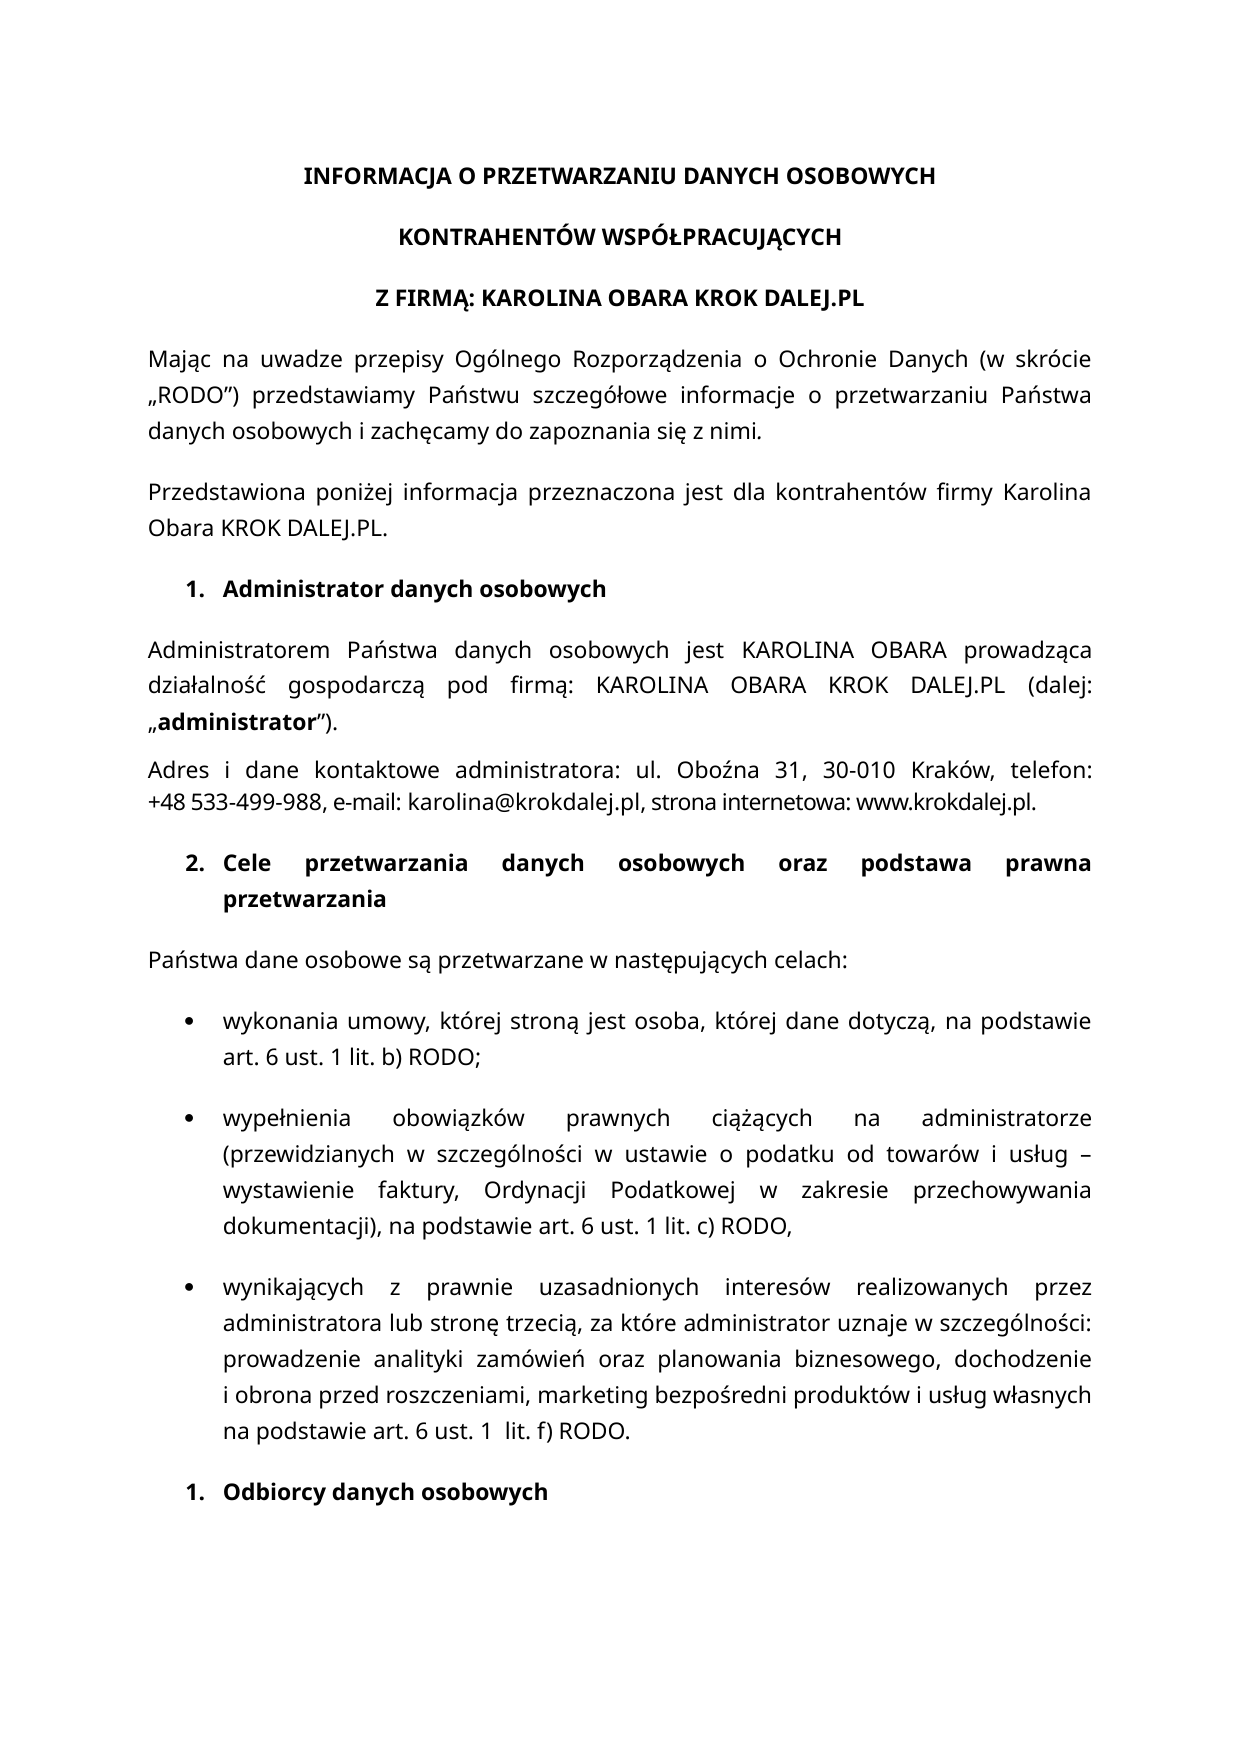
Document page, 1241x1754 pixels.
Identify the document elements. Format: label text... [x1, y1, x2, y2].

text Państwa dane osobowe są przetwarzane w następujących celach: [148, 944, 1093, 976]
list Administrator danych osobowych [185, 573, 1093, 604]
text Z FIRMĄ: KAROLINA OBARA KROK DALEJ.PL [148, 282, 1093, 313]
text Przedstawiona poniżej informacja przeznaczona jest dla kontrahentów firmy Karolina Obara KROK DALEJ.PL. [148, 476, 1093, 543]
text Adres i dane kontaktowe administratora: ul. Oboźna 31, 30-010 Kraków, telefon: +48 533-499-988, e-mail: karolina@krokdalej.pl, strona internetowa: www.krokdalej.pl. [148, 754, 1093, 817]
text KONTRAHENTÓW WSPÓŁPRACUJĄCYCH [148, 221, 1093, 252]
text Mając na uwadze przepisy Ogólnego Rozporządzenia o Ochronie Danych (w skrócie „RODO”) przedstawiamy Państwu szczegółowe informacje o przetwarzaniu Państwa danych osobowych i zachęcamy do zapoznania się z nimi. [148, 343, 1093, 446]
list Cele przetwarzania danych osobowych oraz podstawa prawna przetwarzania [185, 847, 1093, 914]
list wypełnienia obowiązków prawnych ciążących na administratorze (przewidzianych w szczególności w ustawie o podatku od towarów i usług – wystawienie faktury, Ordynacji Podatkowej w zakresie przechowywania dokumentacji), na podstawie art. 6 ust. 1 lit. c) RODO, [185, 1102, 1093, 1241]
text Administratorem Państwa danych osobowych jest KAROLINA OBARA prowadząca działalność gospodarczą pod firmą: KAROLINA OBARA KROK DALEJ.PL (dalej: „administrator”). [148, 633, 1093, 737]
list Odbiorcy danych osobowych [185, 1476, 1093, 1507]
list wynikających z prawnie uzasadnionych interesów realizowanych przez administratora lub stronę trzecią, za które administrator uznaje w szczególności: prowadzenie analityki zamówień oraz planowania biznesowego, dochodzenie i obrona przed roszczeniami, marketing bezpośredni produktów i usług własnych na podstawie art. 6 ust. 1 lit. f) RODO. [185, 1271, 1093, 1446]
text INFORMACJA O PRZETWARZANIU DANYCH OSOBOWYCH [148, 160, 1093, 191]
list wykonania umowy, której stroną jest osoba, której dane dotyczą, na podstawie art. 6 ust. 1 lit. b) RODO; [185, 1005, 1093, 1072]
